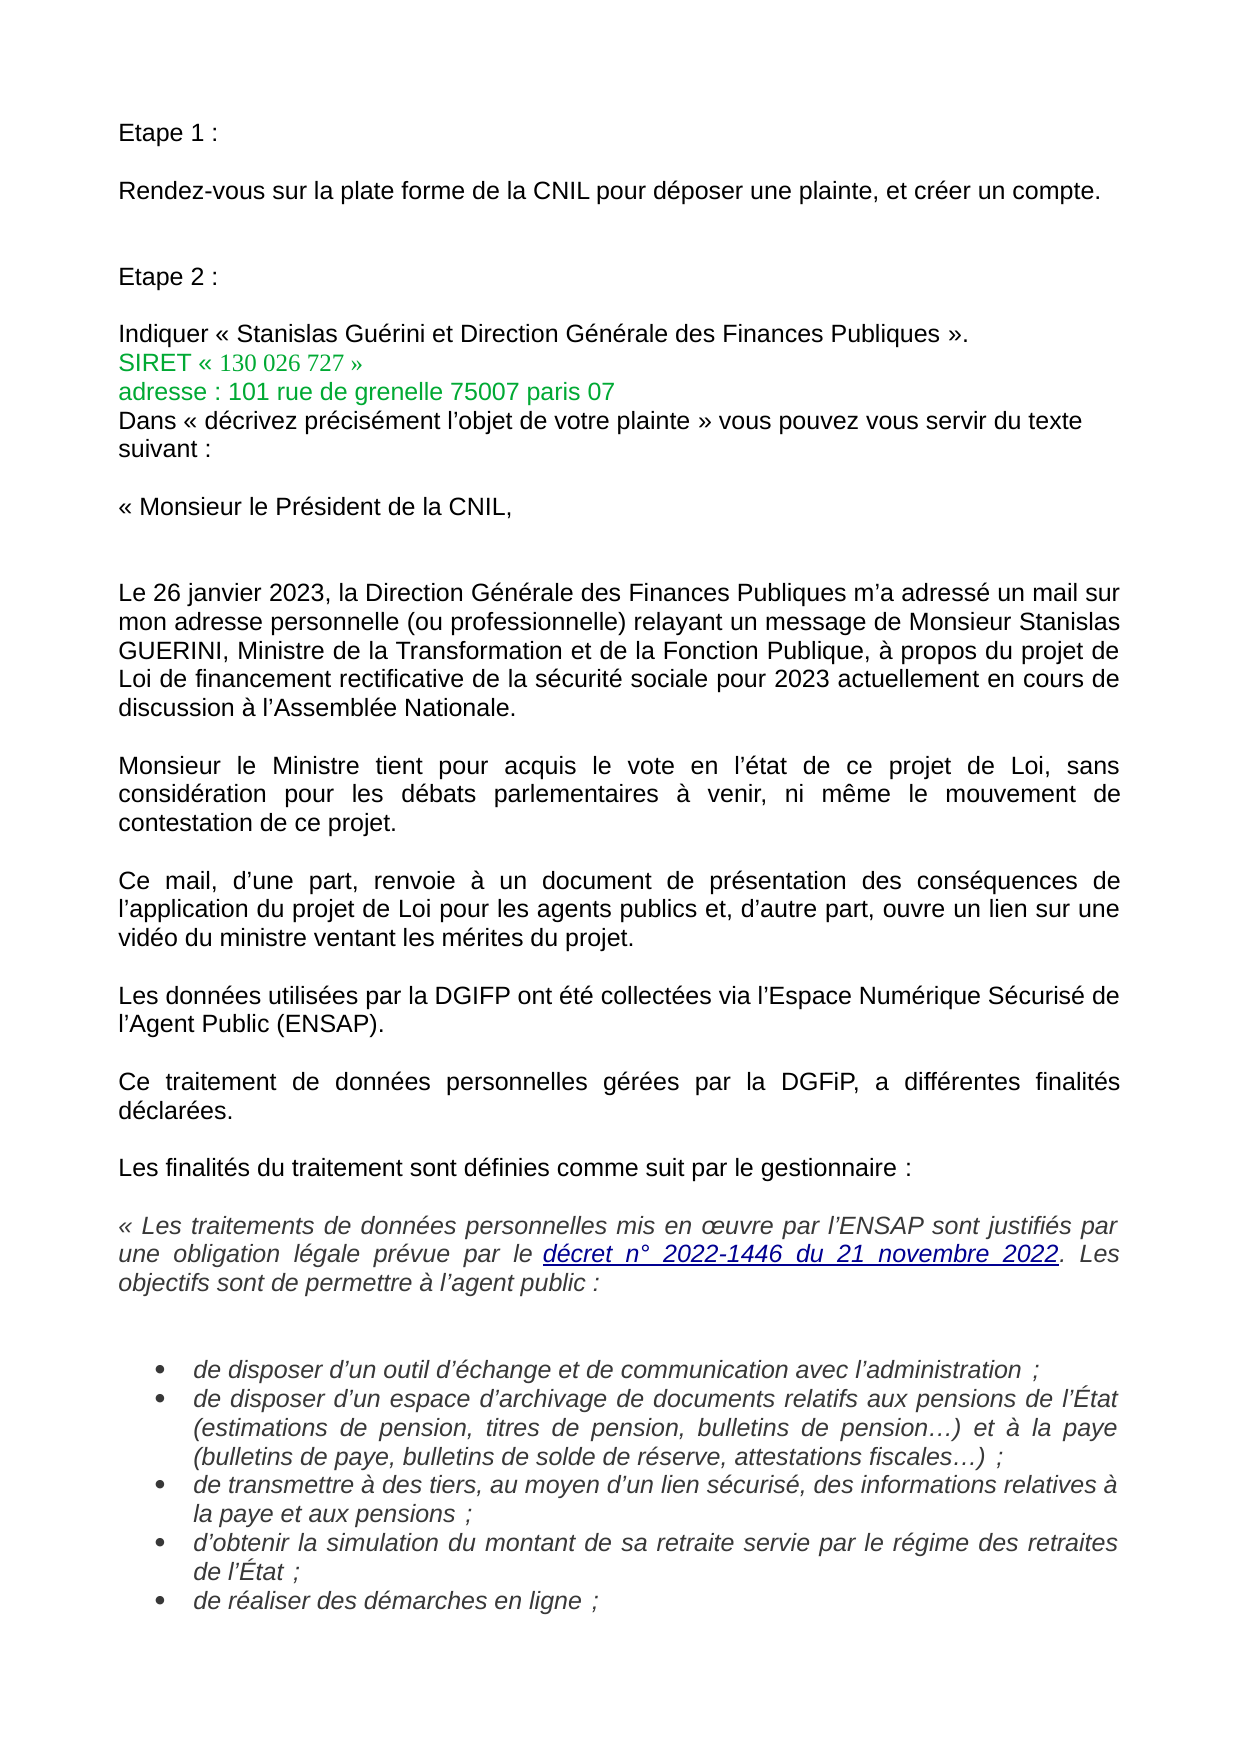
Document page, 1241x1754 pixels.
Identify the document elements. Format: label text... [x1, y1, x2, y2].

text Les finalités du traitement sont définies comme suit par le gestionnaire : [118, 1153, 1122, 1182]
list de disposer d’un outil d’échange et de communication avec l’administration ; [156, 1355, 1122, 1384]
text Les données utilisées par la DGIFP ont été collectées via l’Espace Numérique Sécurisé de l’Agent Public (ENSAP). [118, 981, 1122, 1038]
text Indiquer « Stanislas Guérini et Direction Générale des Finances Publiques ». [118, 319, 1122, 348]
text « Monsieur le Président de la CNIL, [118, 492, 1122, 521]
text Le 26 janvier 2023, la Direction Générale des Finances Publiques m’a adressé un mail sur mon adresse personnelle (ou professionnelle) relayant un message de Monsieur Stanislas GUERINI, Ministre de la Transformation et de la Fonction Publique, à propos du projet de Loi de financement rectificative de la sécurité sociale pour 2023 actuellement en cours de discussion à l’Assemblée Nationale. [118, 578, 1122, 722]
list d’obtenir la simulation du montant de sa retraite servie par le régime des retraites de l’État ; [156, 1528, 1122, 1586]
list de transmettre à des tiers, au moyen d’un lien sécurisé, des informations relatives à la paye et aux pensions ; [156, 1471, 1122, 1528]
text Monsieur le Ministre tient pour acquis le vote en l’état de ce projet de Loi, sans considération pour les débats parlementaires à venir, ni même le mouvement de contestation de ce projet. [118, 751, 1122, 837]
text Ce mail, d’une part, renvoie à un document de présentation des conséquences de l’application du projet de Loi pour les agents publics et, d’autre part, ouvre un lien sur une vidéo du ministre ventant les mérites du projet. [118, 866, 1122, 952]
list de réaliser des démarches en ligne ; [156, 1586, 1122, 1614]
text Etape 1 : [118, 118, 1122, 147]
list de disposer d’un espace d’archivage de documents relatifs aux pensions de l’État (estimations de pension, titres de pension, bulletins de pension…) et à la paye (bulletins de paye, bulletins de solde de réserve, attestations fiscales…) ; [156, 1384, 1122, 1471]
text Dans « décrivez précisément l’objet de votre plainte » vous pouvez vous servir du texte suivant : [118, 406, 1122, 463]
text SIRET « 130 026 727 » [118, 348, 1122, 377]
text adresse : 101 rue de grenelle 75007 paris 07 [118, 377, 1122, 406]
text Rendez-vous sur la plate forme de la CNIL pour déposer une plainte, et créer un compte. [118, 176, 1122, 204]
text Ce traitement de données personnelles gérées par la DGFiP, a différentes finalités déclarées. [118, 1067, 1122, 1124]
text « Les traitements de données personnelles mis en œuvre par l’ENSAP sont justifiés par une obligation légale prévue par le décret n° 2022-1446 du 21 novembre 2022. Les objectifs sont de permettre à l’agent public : [118, 1211, 1122, 1297]
text Etape 2 : [118, 262, 1122, 291]
